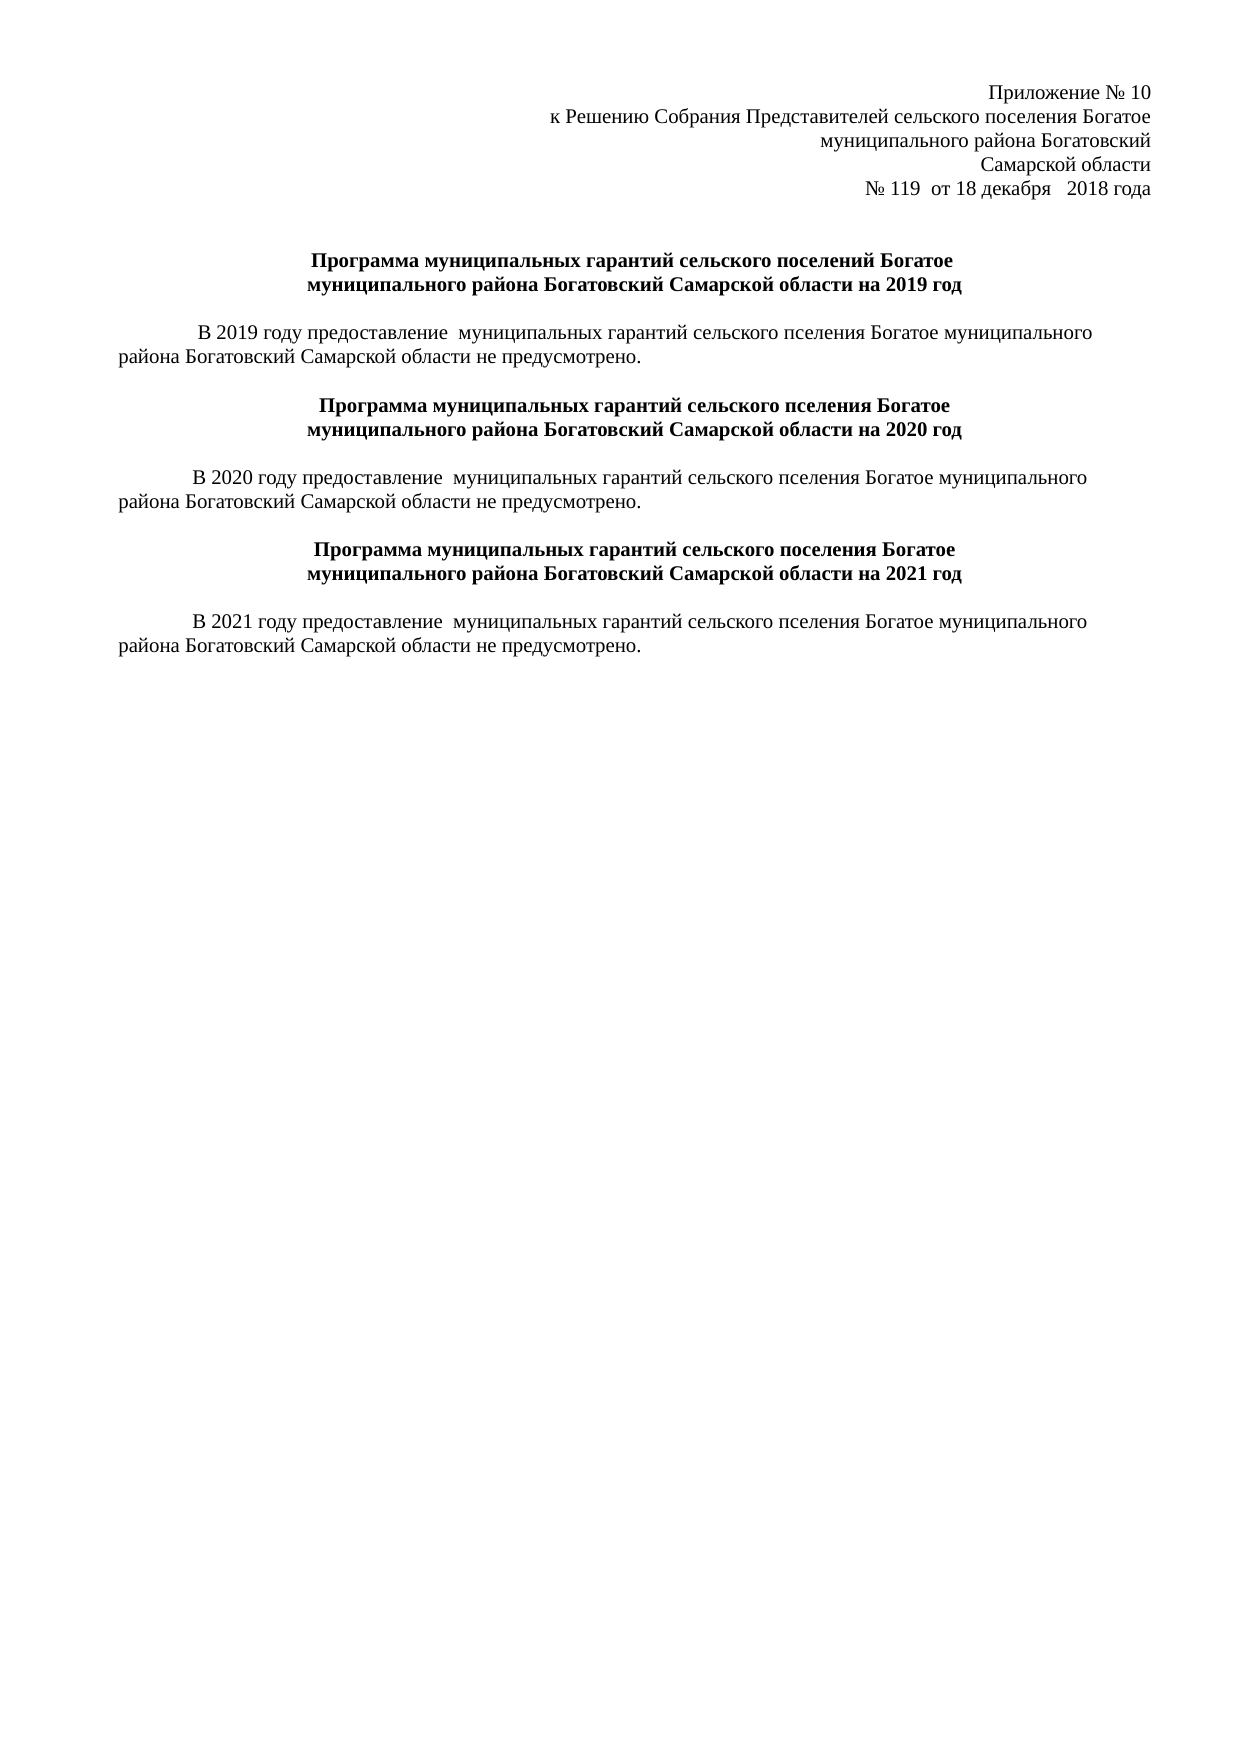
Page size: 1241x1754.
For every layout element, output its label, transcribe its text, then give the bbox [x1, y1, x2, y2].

text Самарской области [118, 152, 1151, 176]
text В 2021 году предоставление муниципальных гарантий сельского пселения Богатое муниципального района Богатовский Самарской области не предусмотрено. [118, 609, 1151, 657]
text № 119 от 18 декабря 2018 года [118, 176, 1151, 200]
text Программа муниципальных гарантий сельского пселения Богатое [118, 392, 1151, 417]
text муниципального района Богатовский Самарской области на 2021 год [118, 561, 1151, 585]
text муниципального района Богатовский Самарской области на 2019 год [118, 272, 1151, 296]
text муниципального района Богатовский [118, 128, 1151, 152]
text Приложение № 10 [118, 80, 1151, 104]
text В 2020 году предоставление муниципальных гарантий сельского пселения Богатое муниципального района Богатовский Самарской области не предусмотрено. [118, 465, 1151, 513]
text Программа муниципальных гарантий сельского поселений Богатое [118, 248, 1151, 272]
text муниципального района Богатовский Самарской области на 2020 год [118, 417, 1151, 441]
text Программа муниципальных гарантий сельского поселения Богатое [118, 537, 1151, 561]
text В 2019 году предоставление муниципальных гарантий сельского пселения Богатое муниципального района Богатовский Самарской области не предусмотрено. [118, 320, 1151, 368]
text к Решению Собрания Представителей сельского поселения Богатое [118, 104, 1151, 128]
